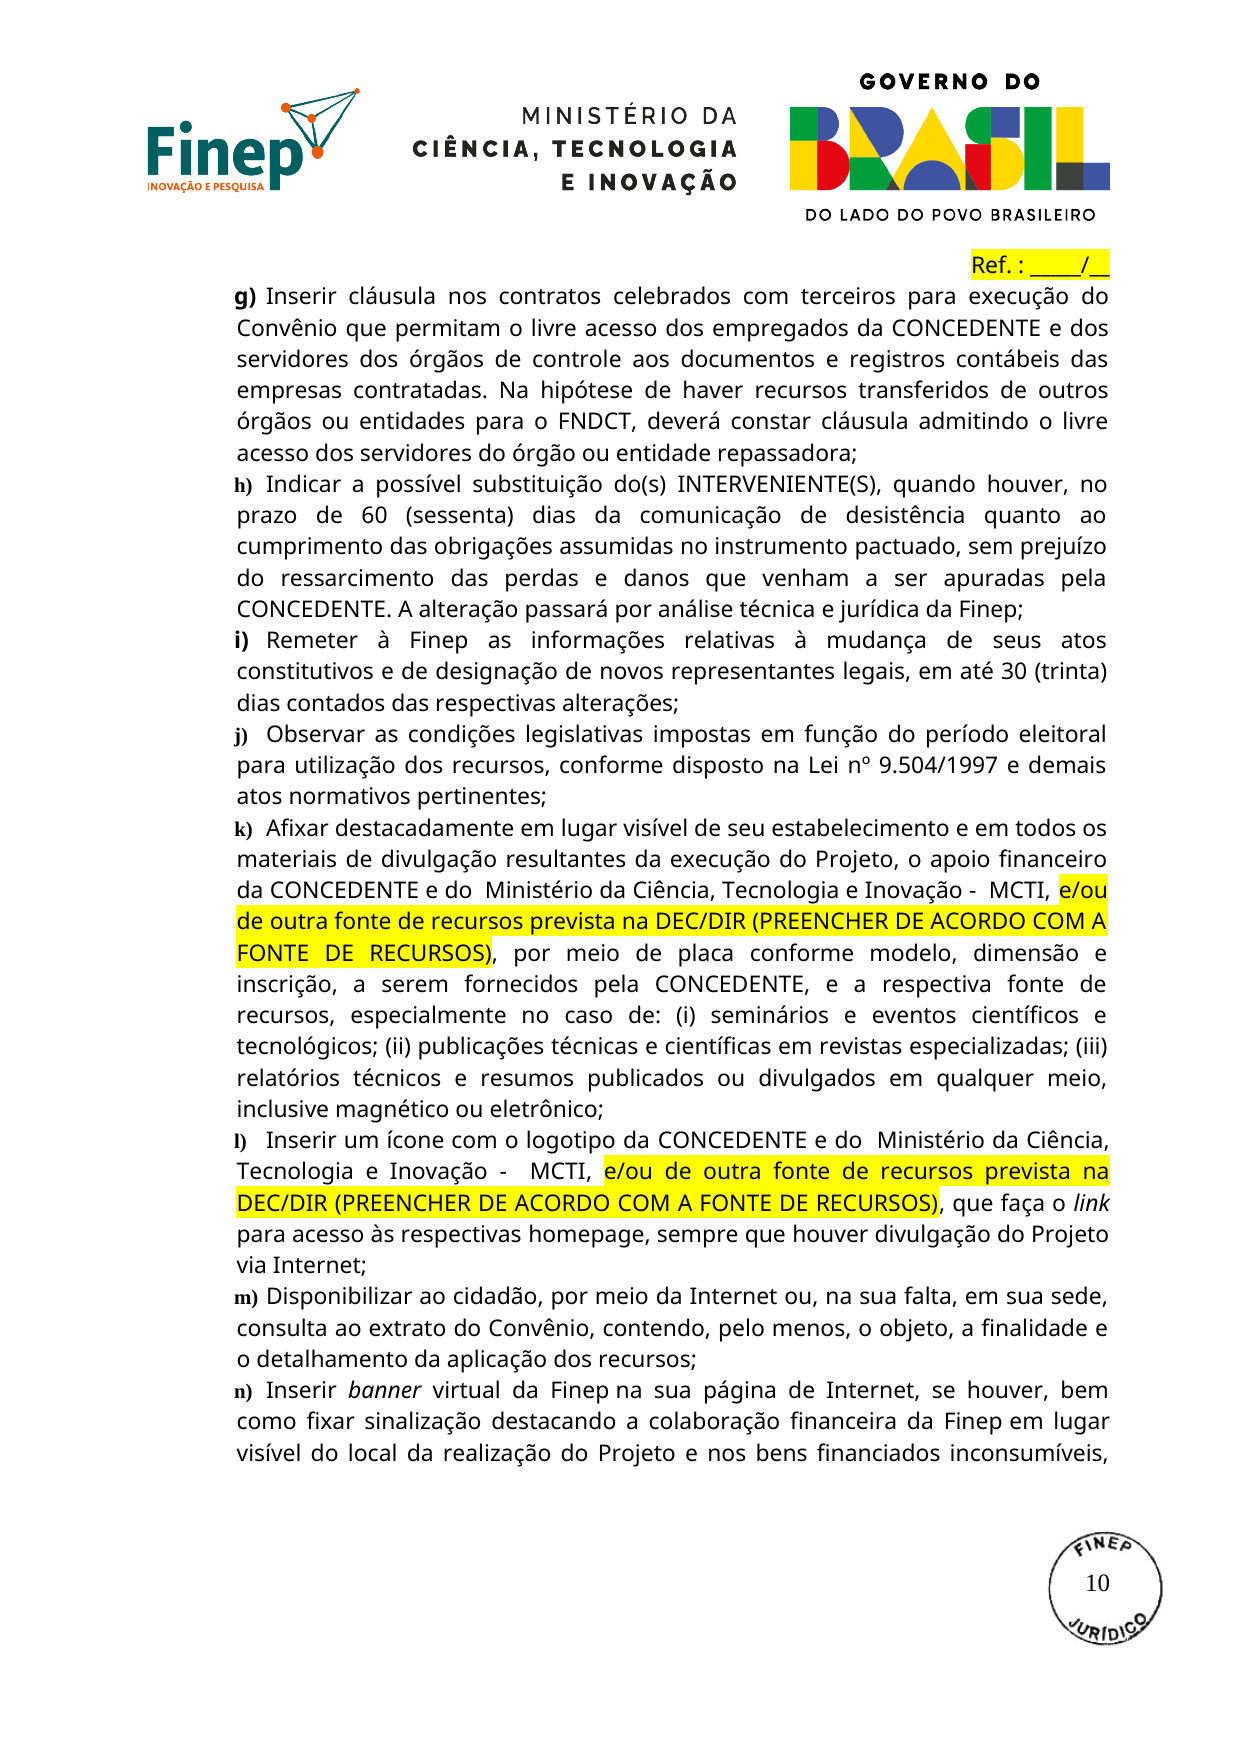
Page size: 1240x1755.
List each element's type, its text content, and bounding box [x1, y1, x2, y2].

list Disponibilizar ao cidadão, por meio da Internet ou, na sua falta, em sua sede, consulta ao extrato do Convênio, contendo, pelo menos, o objeto, a finalidade e o detalhamento da aplicação dos recursos; [234, 1280, 1110, 1374]
list Indicar a possível substituição do(s) INTERVENIENTE(S), quando houver, no prazo de 60 (sessenta) dias da comunicação de desistência quanto ao cumprimento das obrigações assumidas no instrumento pactuado, sem prejuízo do ressarcimento das perdas e danos que venham a ser apuradas pela CONCEDENTE. A alteração passará por análise técnica e jurídica da Finep; [234, 468, 1108, 624]
list Inserir cláusula nos contratos celebrados com terceiros para execução do Convênio que permitam o livre acesso dos empregados da CONCEDENTE e dos servidores dos órgãos de controle aos documentos e registros contábeis das empresas contratadas. Na hipótese de haver recursos transferidos de outros órgãos ou entidades para o FNDCT, deverá constar cláusula admitindo o livre acesso dos servidores do órgão ou entidade repassadora; [234, 280, 1110, 468]
list Inserir um ícone com o logotipo da CONCEDENTE e do Ministério da Ciência, Tecnologia e Inovação - MCTI, e/ou de outra fonte de recursos prevista na DEC/DIR (PREENCHER DE ACORDO COM A FONTE DE RECURSOS), que faça o link para acesso às respectivas homepage, sempre que houver divulgação do Projeto via Internet; [234, 1124, 1110, 1280]
list Observar as condições legislativas impostas em função do período eleitoral para utilização dos recursos, conforme disposto na Lei nº 9.504/1997 e demais atos normativos pertinentes; [234, 718, 1108, 811]
list Inserir banner virtual da Finep na sua página de Internet, se houver, bem como fixar sinalização destacando a colaboração financeira da Finep em lugar visível do local da realização do Projeto e nos bens financiados inconsumíveis, [234, 1374, 1110, 1468]
list Afixar destacadamente em lugar visível de seu estabelecimento e em todos os materiais de divulgação resultantes da execução do Projeto, o apoio financeiro da CONCEDENTE e do Ministério da Ciência, Tecnologia e Inovação - MCTI, e/ou de outra fonte de recursos prevista na DEC/DIR (PREENCHER DE ACORDO COM A FONTE DE RECURSOS), por meio de placa conforme modelo, dimensão e inscrição, a serem fornecidos pela CONCEDENTE, e a respectiva fonte de recursos, especialmente no caso de: (i) seminários e eventos científicos e tecnológicos; (ii) publicações técnicas e científicas em revistas especializadas; (iii) relatórios técnicos e resumos publicados ou divulgados em qualquer meio, inclusive magnético ou eletrônico; [234, 811, 1108, 1124]
list Remeter à Finep as informações relativas à mudança de seus atos constitutivos e de designação de novos representantes legais, em até 30 (trinta) dias contados das respectivas alterações; [234, 624, 1108, 718]
